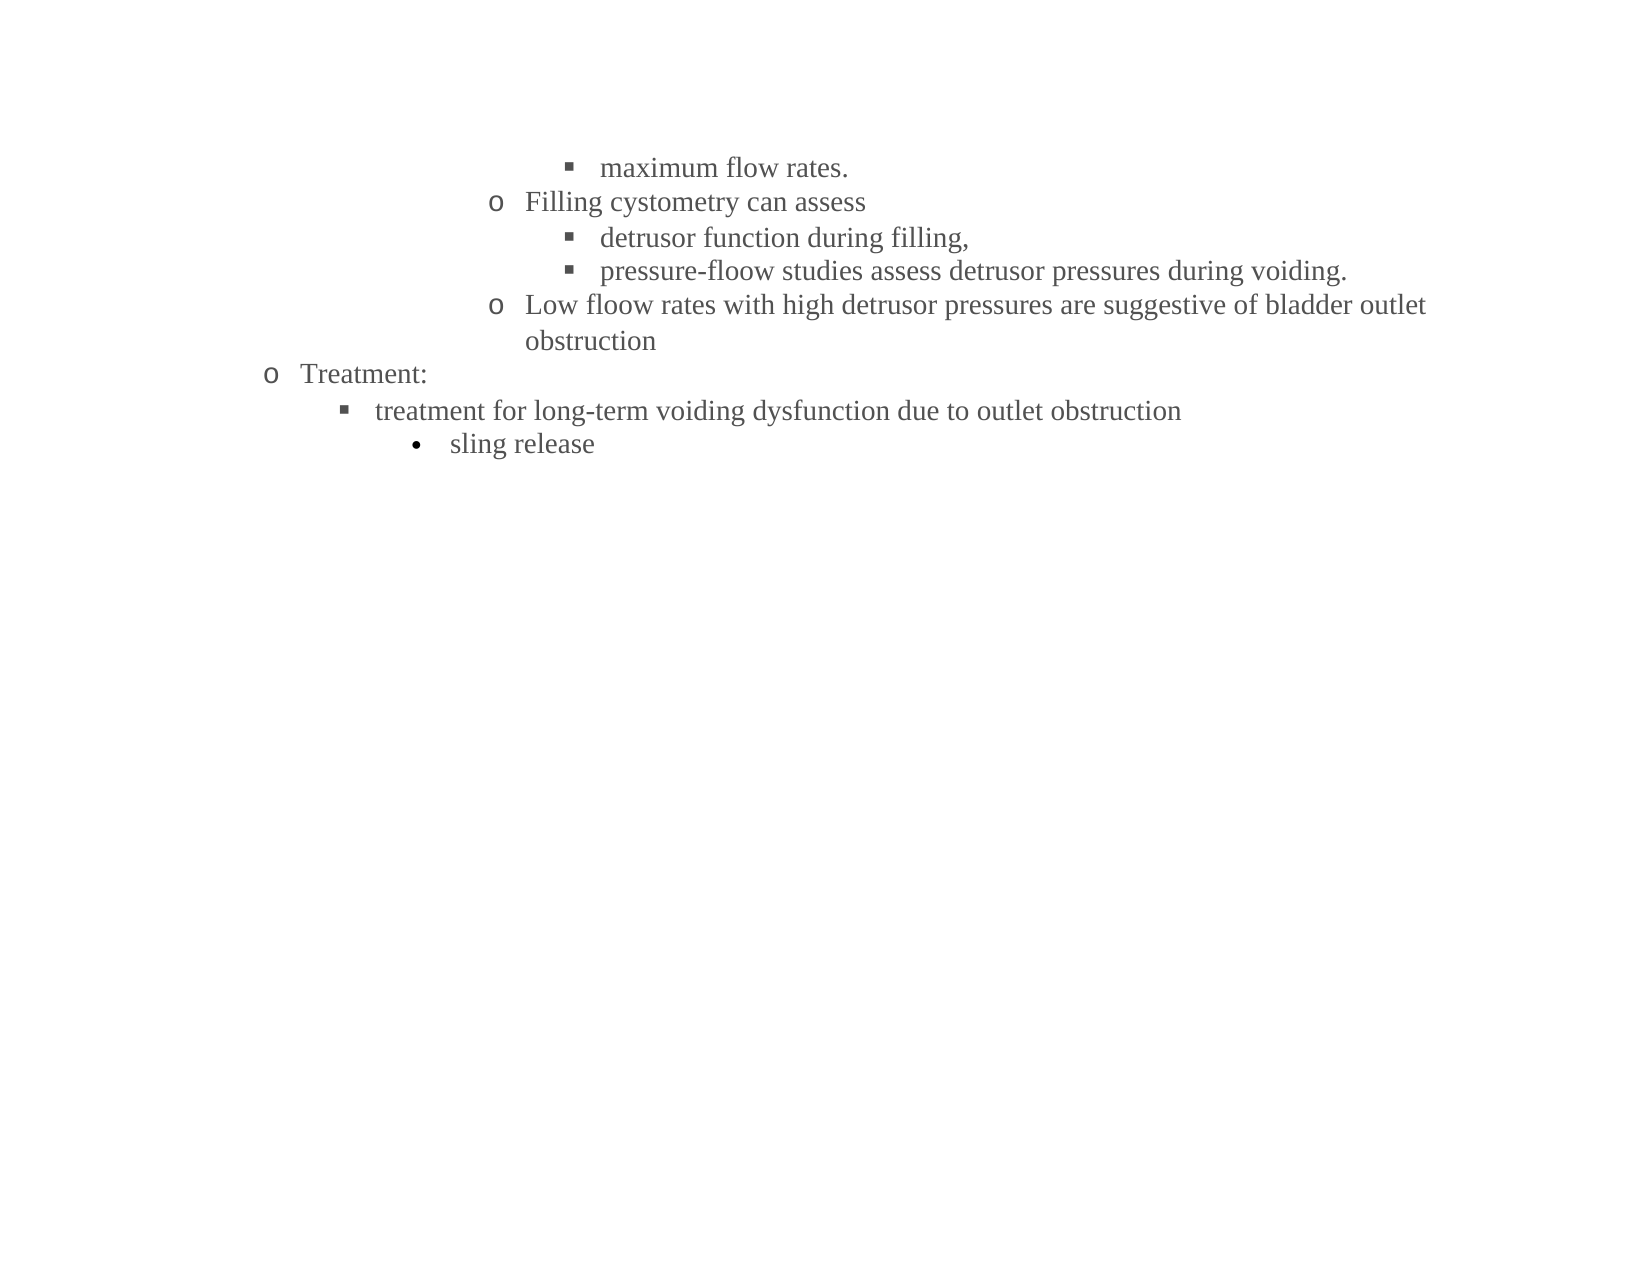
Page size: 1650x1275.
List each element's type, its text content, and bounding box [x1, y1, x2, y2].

list pressure-floow studies assess detrusor pressures during voiding. [562, 253, 1500, 287]
list detrusor function during filling, [562, 220, 1500, 253]
list maximum flow rates. [562, 150, 1500, 184]
list treatment for long-term voiding dysfunction due to outlet obstruction [337, 393, 1500, 426]
list sling release [412, 426, 1500, 460]
list Treatment: [262, 357, 1500, 393]
list Low floow rates with high detrusor pressures are suggestive of bladder outlet obstruction [487, 287, 1500, 357]
list Filling cystometry can assess [487, 184, 1500, 220]
